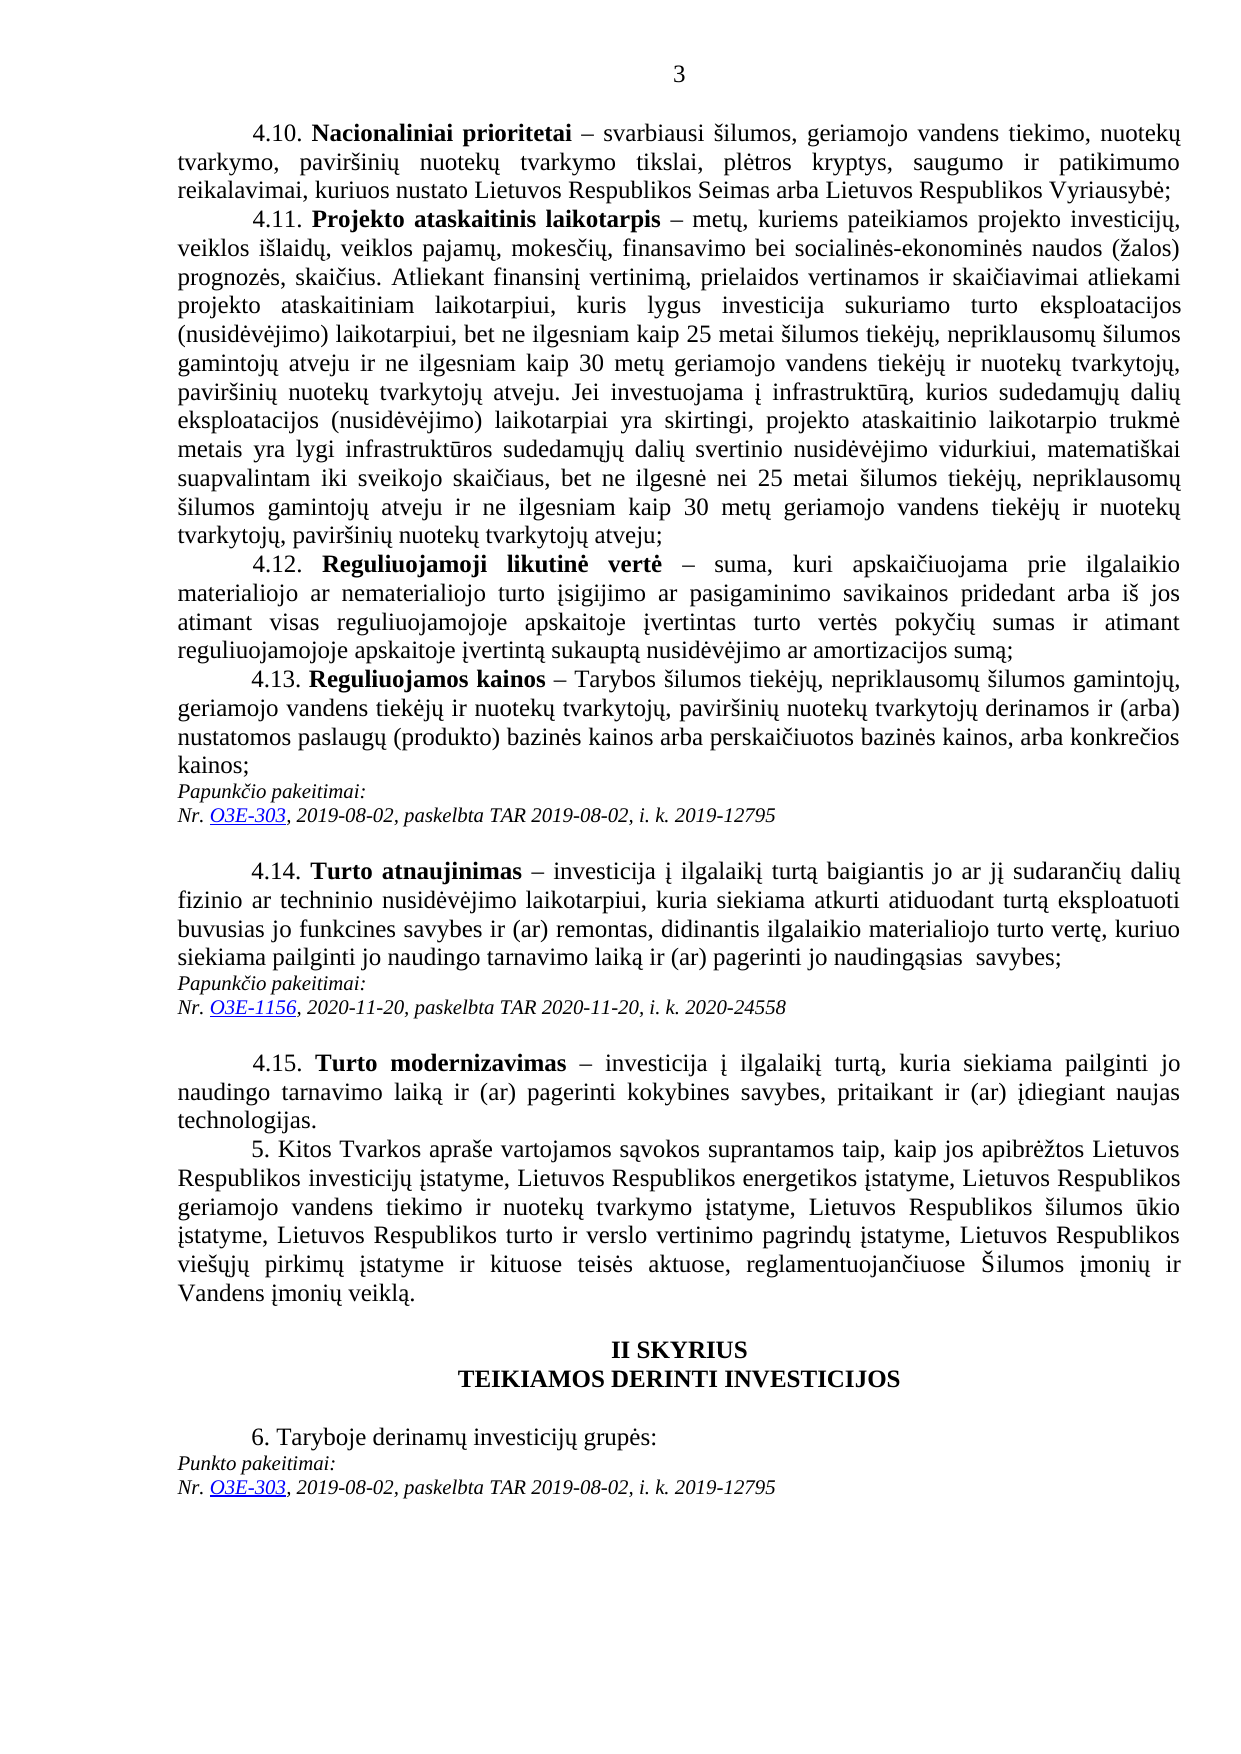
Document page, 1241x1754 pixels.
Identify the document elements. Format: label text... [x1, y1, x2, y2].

text Nr. O3E-1156, 2020-11-20, paskelbta TAR 2020-11-20, i. k. 2020-24558 [177, 995, 1181, 1019]
text 4.12. Reguliuojamoji likutinė vertė – suma, kuri apskaičiuojama prie ilgalaikio materialiojo ar nematerialiojo turto įsigijimo ar pasigaminimo savikainos pridedant arba iš jos atimant visas reguliuojamojoje apskaitoje įvertintas turto vertės pokyčių sumas ir atimant reguliuojamojoje apskaitoje įvertintą sukauptą nusidėvėjimo ar amortizacijos sumą; [177, 549, 1181, 664]
text 6. Taryboje derinamų investicijų grupės: [177, 1422, 1181, 1451]
text II skyrius [177, 1336, 1181, 1364]
text Papunkčio pakeitimai: [177, 779, 1181, 803]
text Papunkčio pakeitimai: [177, 971, 1181, 995]
text 5. Kitos Tvarkos apraše vartojamos sąvokos suprantamos taip, kaip jos apibrėžtos Lietuvos Respublikos investicijų įstatyme, Lietuvos Respublikos energetikos įstatyme, Lietuvos Respublikos geriamojo vandens tiekimo ir nuotekų tvarkymo įstatyme, Lietuvos Respublikos šilumos ūkio įstatyme, Lietuvos Respublikos turto ir verslo vertinimo pagrindų įstatyme, Lietuvos Respublikos viešųjų pirkimų įstatyme ir kituose teisės aktuose, reglamentuojančiuose Šilumos įmonių ir Vandens įmonių veiklą. [177, 1134, 1181, 1307]
text Nr. O3E-303, 2019-08-02, paskelbta TAR 2019-08-02, i. k. 2019-12795 [177, 1475, 1181, 1499]
text Nr. O3E-303, 2019-08-02, paskelbta TAR 2019-08-02, i. k. 2019-12795 [177, 803, 1181, 827]
text 4.11. Projekto ataskaitinis laikotarpis – metų, kuriems pateikiamos projekto investicijų, veiklos išlaidų, veiklos pajamų, mokesčių, finansavimo bei socialinės-ekonominės naudos (žalos) prognozės, skaičius. Atliekant finansinį vertinimą, prielaidos vertinamos ir skaičiavimai atliekami projekto ataskaitiniam laikotarpiui, kuris lygus investicija sukuriamo turto eksploatacijos (nusidėvėjimo) laikotarpiui, bet ne ilgesniam kaip 25 metai šilumos tiekėjų, nepriklausomų šilumos gamintojų atveju ir ne ilgesniam kaip 30 metų geriamojo vandens tiekėjų ir nuotekų tvarkytojų, paviršinių nuotekų tvarkytojų atveju. Jei investuojama į infrastruktūrą, kurios sudedamųjų dalių eksploatacijos (nusidėvėjimo) laikotarpiai yra skirtingi, projekto ataskaitinio laikotarpio trukmė metais yra lygi infrastruktūros sudedamųjų dalių svertinio nusidėvėjimo vidurkiui, matematiškai suapvalintam iki sveikojo skaičiaus, bet ne ilgesnė nei 25 metai šilumos tiekėjų, nepriklausomų šilumos gamintojų atveju ir ne ilgesniam kaip 30 metų geriamojo vandens tiekėjų ir nuotekų tvarkytojų, paviršinių nuotekų tvarkytojų atveju; [177, 204, 1181, 549]
text teikiamos derinti investicijos [177, 1364, 1181, 1393]
text 4.15. Turto modernizavimas – investicija į ilgalaikį turtą, kuria siekiama pailginti jo naudingo tarnavimo laiką ir (ar) pagerinti kokybines savybes, pritaikant ir (ar) įdiegiant naujas technologijas. [177, 1048, 1181, 1134]
text 4.13. Reguliuojamos kainos – Tarybos šilumos tiekėjų, nepriklausomų šilumos gamintojų, geriamojo vandens tiekėjų ir nuotekų tvarkytojų, paviršinių nuotekų tvarkytojų derinamos ir (arba) nustatomos paslaugų (produkto) bazinės kainos arba perskaičiuotos bazinės kainos, arba konkrečios kainos; [177, 664, 1181, 779]
text 4.10. Nacionaliniai prioritetai – svarbiausi šilumos, geriamojo vandens tiekimo, nuotekų tvarkymo, paviršinių nuotekų tvarkymo tikslai, plėtros kryptys, saugumo ir patikimumo reikalavimai, kuriuos nustato Lietuvos Respublikos Seimas arba Lietuvos Respublikos Vyriausybė; [177, 118, 1181, 204]
text Punkto pakeitimai: [177, 1451, 1181, 1475]
text 4.14. Turto atnaujinimas – investicija į ilgalaikį turtą baigiantis jo ar jį sudarančių dalių fizinio ar techninio nusidėvėjimo laikotarpiui, kuria siekiama atkurti atiduodant turtą eksploatuoti buvusias jo funkcines savybes ir (ar) remontas, didinantis ilgalaikio materialiojo turto vertę, kuriuo siekiama pailginti jo naudingo tarnavimo laiką ir (ar) pagerinti jo naudingąsias savybes; [177, 856, 1181, 971]
